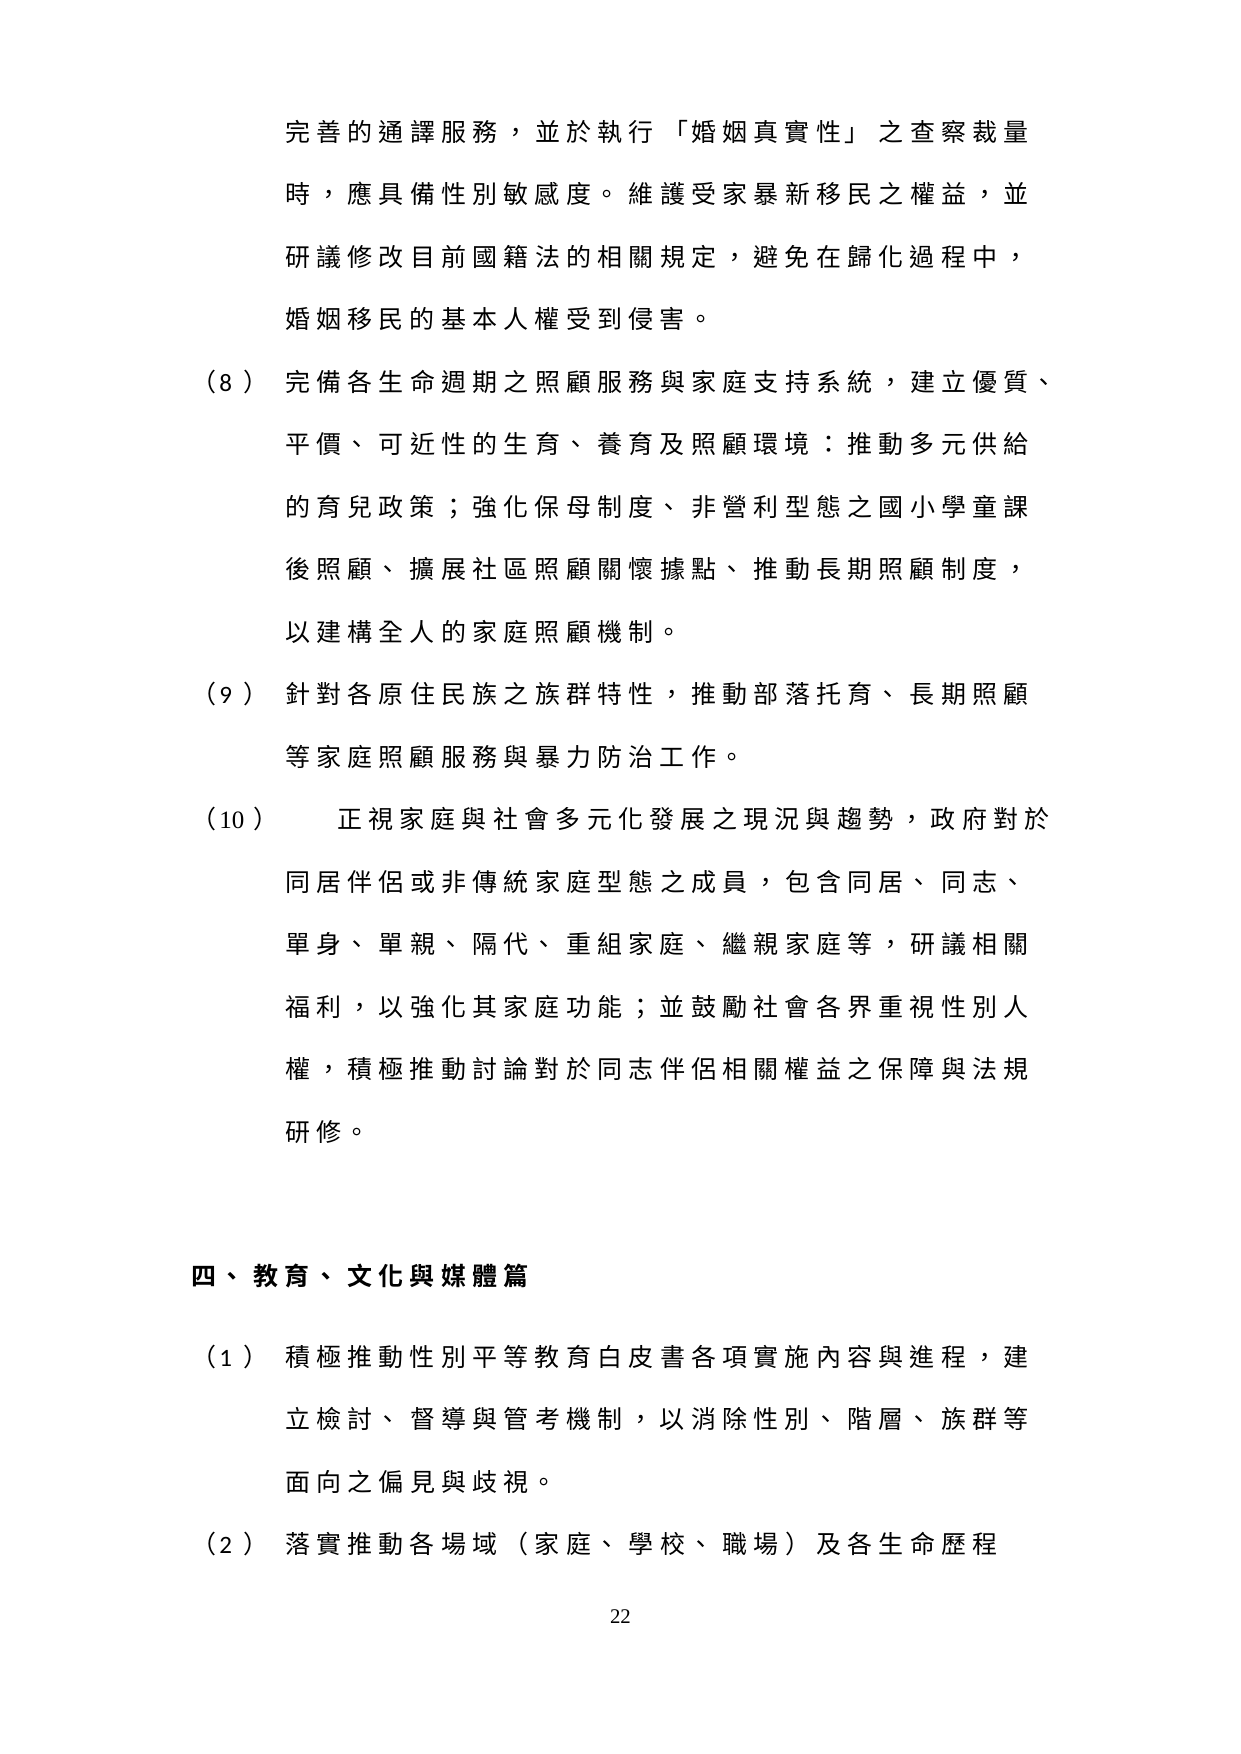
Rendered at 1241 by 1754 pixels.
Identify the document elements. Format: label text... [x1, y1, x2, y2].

list 積極推動性別平等教育白皮書各項實施內容與進程，建立檢討、督導與管考機制，以消除性別、階層、族群等面向之偏見與歧視。 [188, 1314, 1052, 1501]
text 四、教育、文化與媒體篇 [188, 1232, 1052, 1295]
list 正視家庭與社會多元化發展之現況與趨勢，政府對於同居伴侶或非傳統家庭型態之成員，包含同居、同志、單身、單親、隔代、重組家庭、繼親家庭等，研議相關福利，以強化其家庭功能；並鼓勵社會各界重視性別人權，積極推動討論對於同志伴侶相關權益之保障與法規研修。 [188, 776, 1052, 1151]
list 針對各原住民族之族群特性，推動部落托育、長期照顧等家庭照顧服務與暴力防治工作。 [188, 651, 1052, 776]
list 完善的通譯服務，並於執行「婚姻真實性」之查察裁量時，應具備性別敏感度。維護受家暴新移民之權益，並研議修改目前國籍法的相關規定，避免在歸化過程中，婚姻移民的基本人權受到侵害。 [188, 89, 1052, 339]
list 落實推動各場域（家庭、學校、職場）及各生命歷程 [188, 1501, 1052, 1564]
list 完備各生命週期之照顧服務與家庭支持系統，建立優質、平價、可近性的生育、養育及照顧環境：推動多元供給的育兒政策；強化保母制度、非營利型態之國小學童課後照顧、擴展社區照顧關懷據點、推動長期照顧制度，以建構全人的家庭照顧機制。 [188, 339, 1052, 651]
